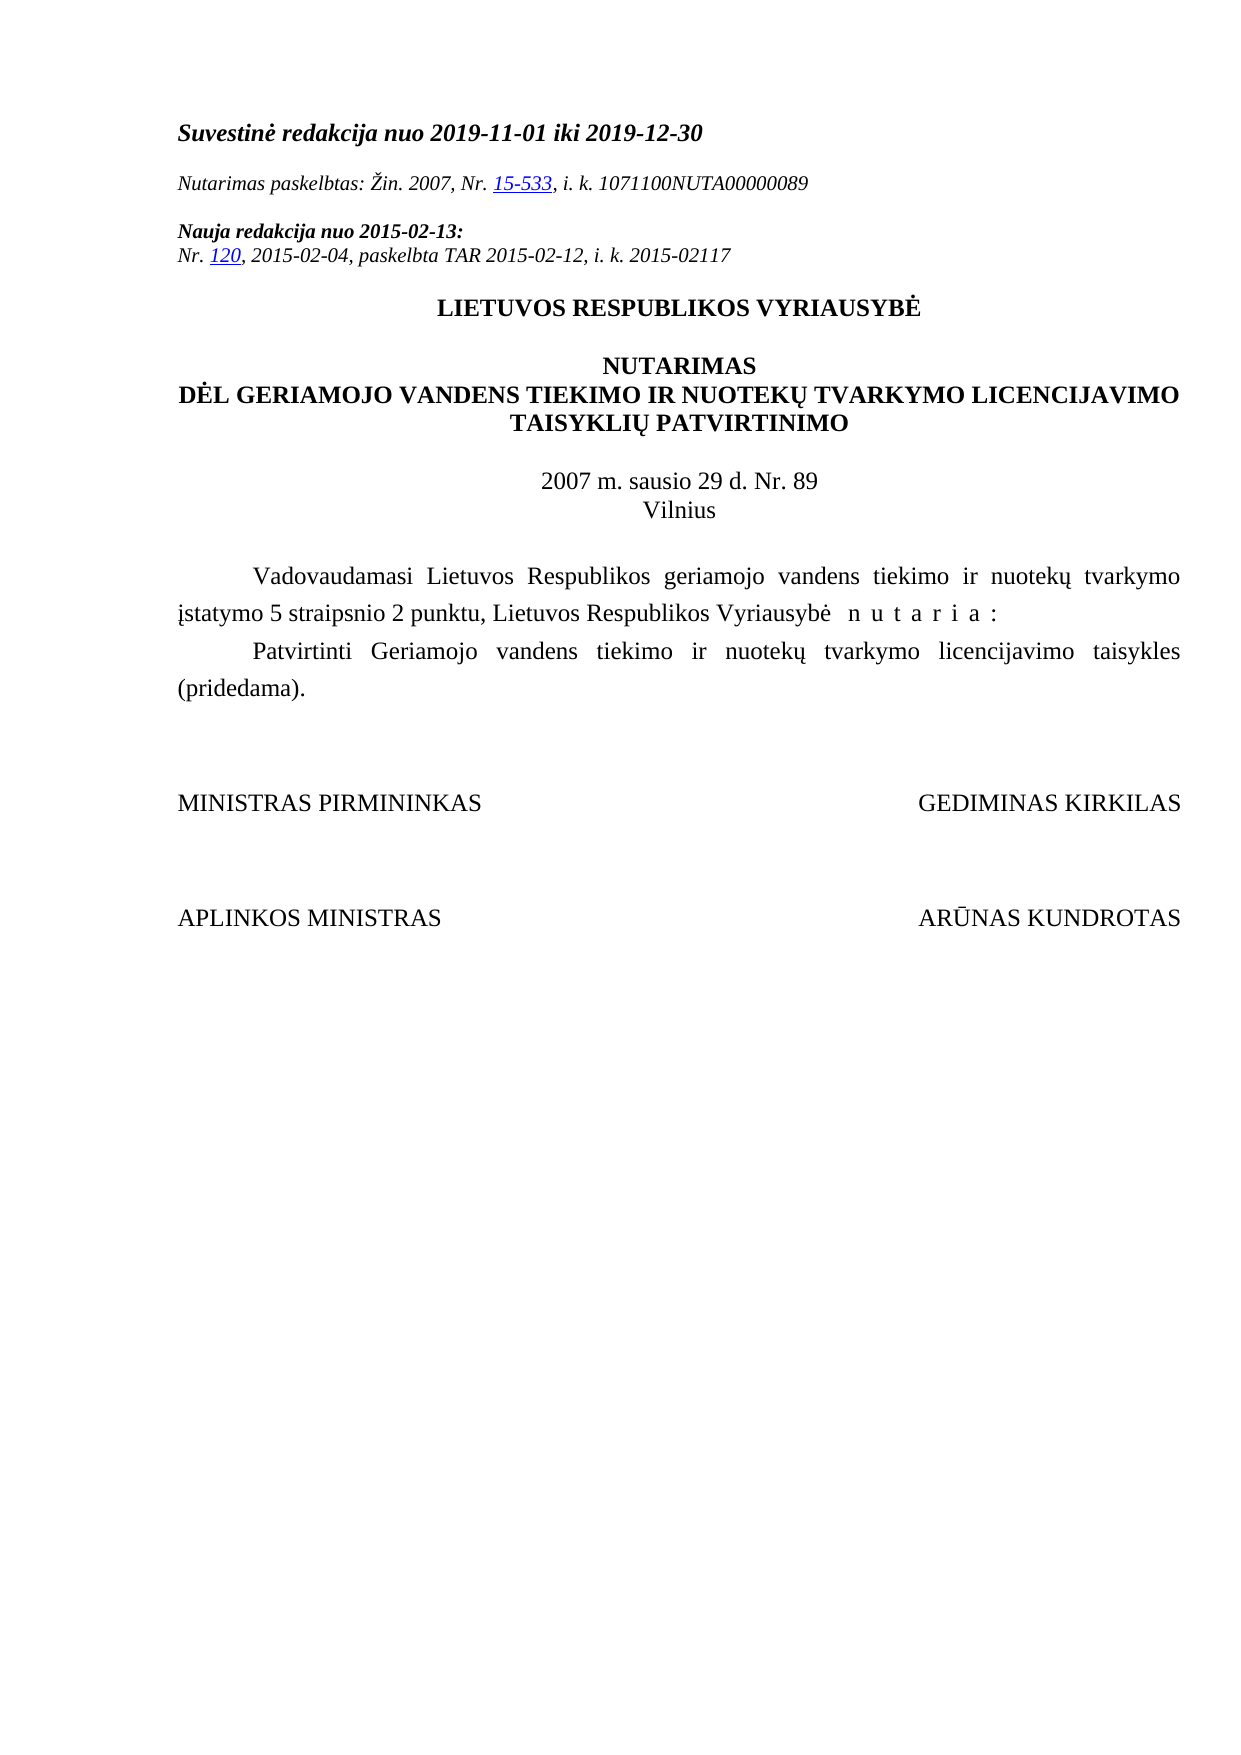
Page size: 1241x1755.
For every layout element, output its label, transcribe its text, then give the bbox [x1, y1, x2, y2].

text Nutarimas paskelbtas: Žin. 2007, Nr. 15-533, i. k. 1071100NUTA00000089 [177, 171, 1181, 195]
text NUTARIMAS [177, 351, 1181, 380]
text Aplinkos ministras Arūnas Kundrotas [177, 903, 1181, 932]
text Suvestinė redakcija nuo 2019-11-01 iki 2019-12-30 [177, 118, 1181, 147]
text Nauja redakcija nuo 2015-02-13: [177, 219, 1181, 243]
text Ministras Pirmininkas Gediminas Kirkilas [177, 788, 1181, 817]
text Patvirtinti Geriamojo vandens tiekimo ir nuotekų tvarkymo licencijavimo taisykles (pridedama). [177, 627, 1181, 702]
text 2007 m. sausio 29 d. Nr. 89 [177, 466, 1181, 495]
text Vadovaudamasi Lietuvos Respublikos geriamojo vandens tiekimo ir nuotekų tvarkymo įstatymo 5 straipsnio 2 punktu, Lietuvos Respublikos Vyriausybė nutaria: [177, 552, 1181, 627]
text Vilnius [177, 495, 1181, 523]
text Lietuvos Respublikos Vyriausybė [177, 293, 1181, 322]
text Nr. 120, 2015-02-04, paskelbta TAR 2015-02-12, i. k. 2015-02117 [177, 243, 1181, 267]
text DĖL GERIAMOJO VANDENS TIEKIMO IR NUOTEKŲ TVARKYMO LICENCIJAVIMO TAISYKLIŲ PATVIRTINIMO [177, 380, 1181, 437]
